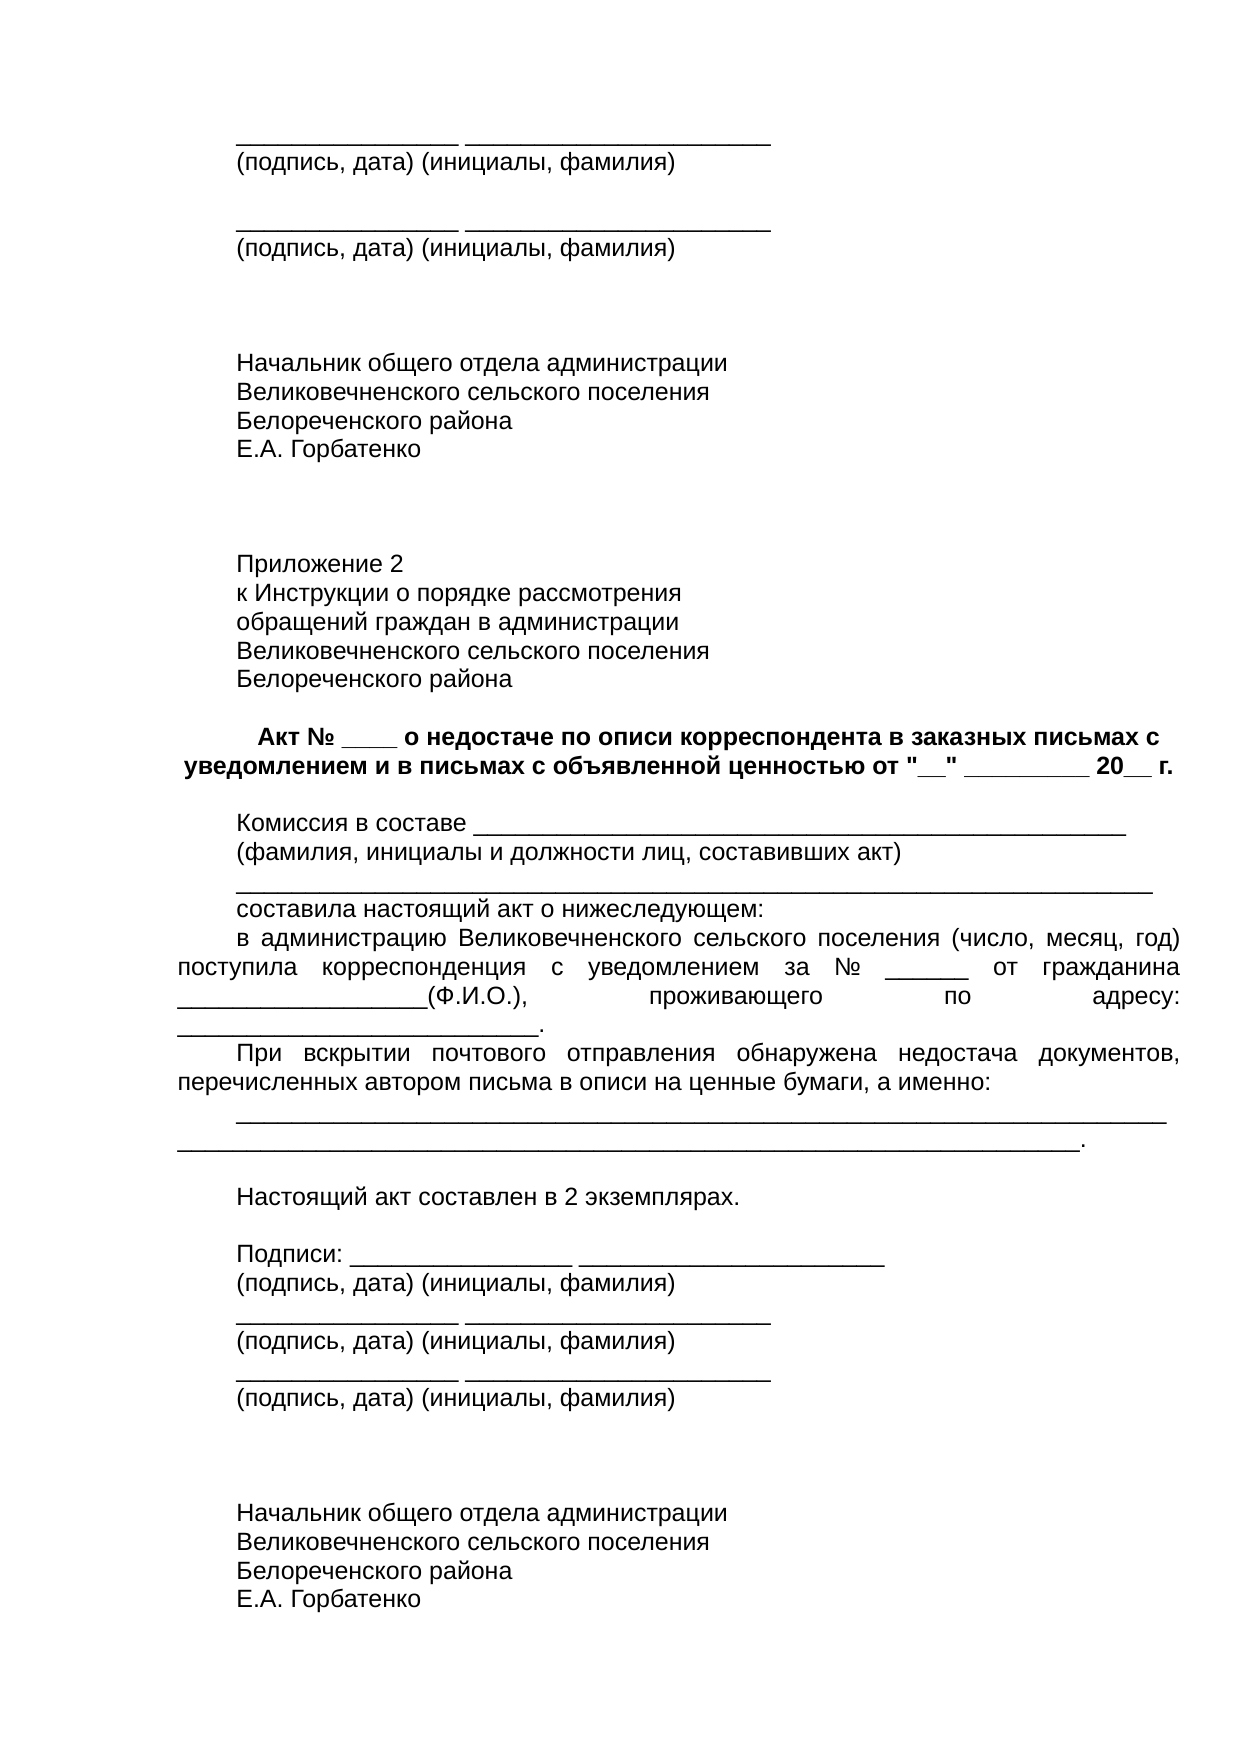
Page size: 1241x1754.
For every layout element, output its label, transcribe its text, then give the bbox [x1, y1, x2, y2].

text (фамилия, инициалы и должности лиц, составивших акт) [177, 837, 1181, 866]
text (подпись, дата) (инициалы, фамилия) [177, 147, 1181, 176]
text Великовечненского сельского поселения [177, 377, 1181, 406]
text Е.А. Горбатенко [177, 434, 1181, 463]
text Белореченского района [177, 1556, 1181, 1584]
text Начальник общего отдела администрации [177, 1498, 1181, 1527]
text (подпись, дата) (инициалы, фамилия) [177, 233, 1181, 262]
text Приложение 2 [177, 549, 1181, 578]
text (подпись, дата) (инициалы, фамилия) [177, 1326, 1181, 1354]
text __________________________________________________________________ [177, 866, 1181, 894]
text Настоящий акт составлен в 2 экземплярах. [177, 1182, 1181, 1211]
text (подпись, дата) (инициалы, фамилия) [177, 1383, 1181, 1412]
text ________________ ______________________ [177, 118, 1181, 147]
text к Инструкции о порядке рассмотрения [177, 578, 1181, 607]
text Акт № ____ о недостаче по описи корреспондента в заказных письмах с уведомлением и в письмах с объявленной ценностью от "__" _________ 20__ г. [177, 722, 1181, 779]
text Великовечненского сельского поселения [177, 636, 1181, 664]
text Белореченского района [177, 664, 1181, 693]
text в администрацию Великовечненского сельского поселения (число, месяц, год) поступила корреспонденция с уведомлением за № ______ от гражданина __________________(Ф.И.О.), проживающего по адресу: __________________________. [177, 923, 1181, 1038]
text обращений граждан в администрации [177, 607, 1181, 636]
text ________________ ______________________ [177, 1354, 1181, 1383]
text ________________ ______________________ [177, 1297, 1181, 1326]
text Е.А. Горбатенко [177, 1584, 1181, 1613]
text При вскрытии почтового отправления обнаружена недостача документов, перечисленных автором письма в описи на ценные бумаги, а именно: [177, 1038, 1181, 1096]
text Великовечненского сельского поселения [177, 1527, 1181, 1556]
text Начальник общего отдела администрации [177, 348, 1181, 377]
text составила настоящий акт о нижеследующем: [177, 894, 1181, 923]
text (подпись, дата) (инициалы, фамилия) [177, 1268, 1181, 1297]
text ________________ ______________________ [177, 204, 1181, 233]
text ____________________________________________________________________________________________________________________________________. [177, 1096, 1181, 1153]
text Комиссия в составе _______________________________________________ [177, 808, 1181, 837]
text Белореченского района [177, 406, 1181, 434]
text Подписи: ________________ ______________________ [177, 1239, 1181, 1268]
